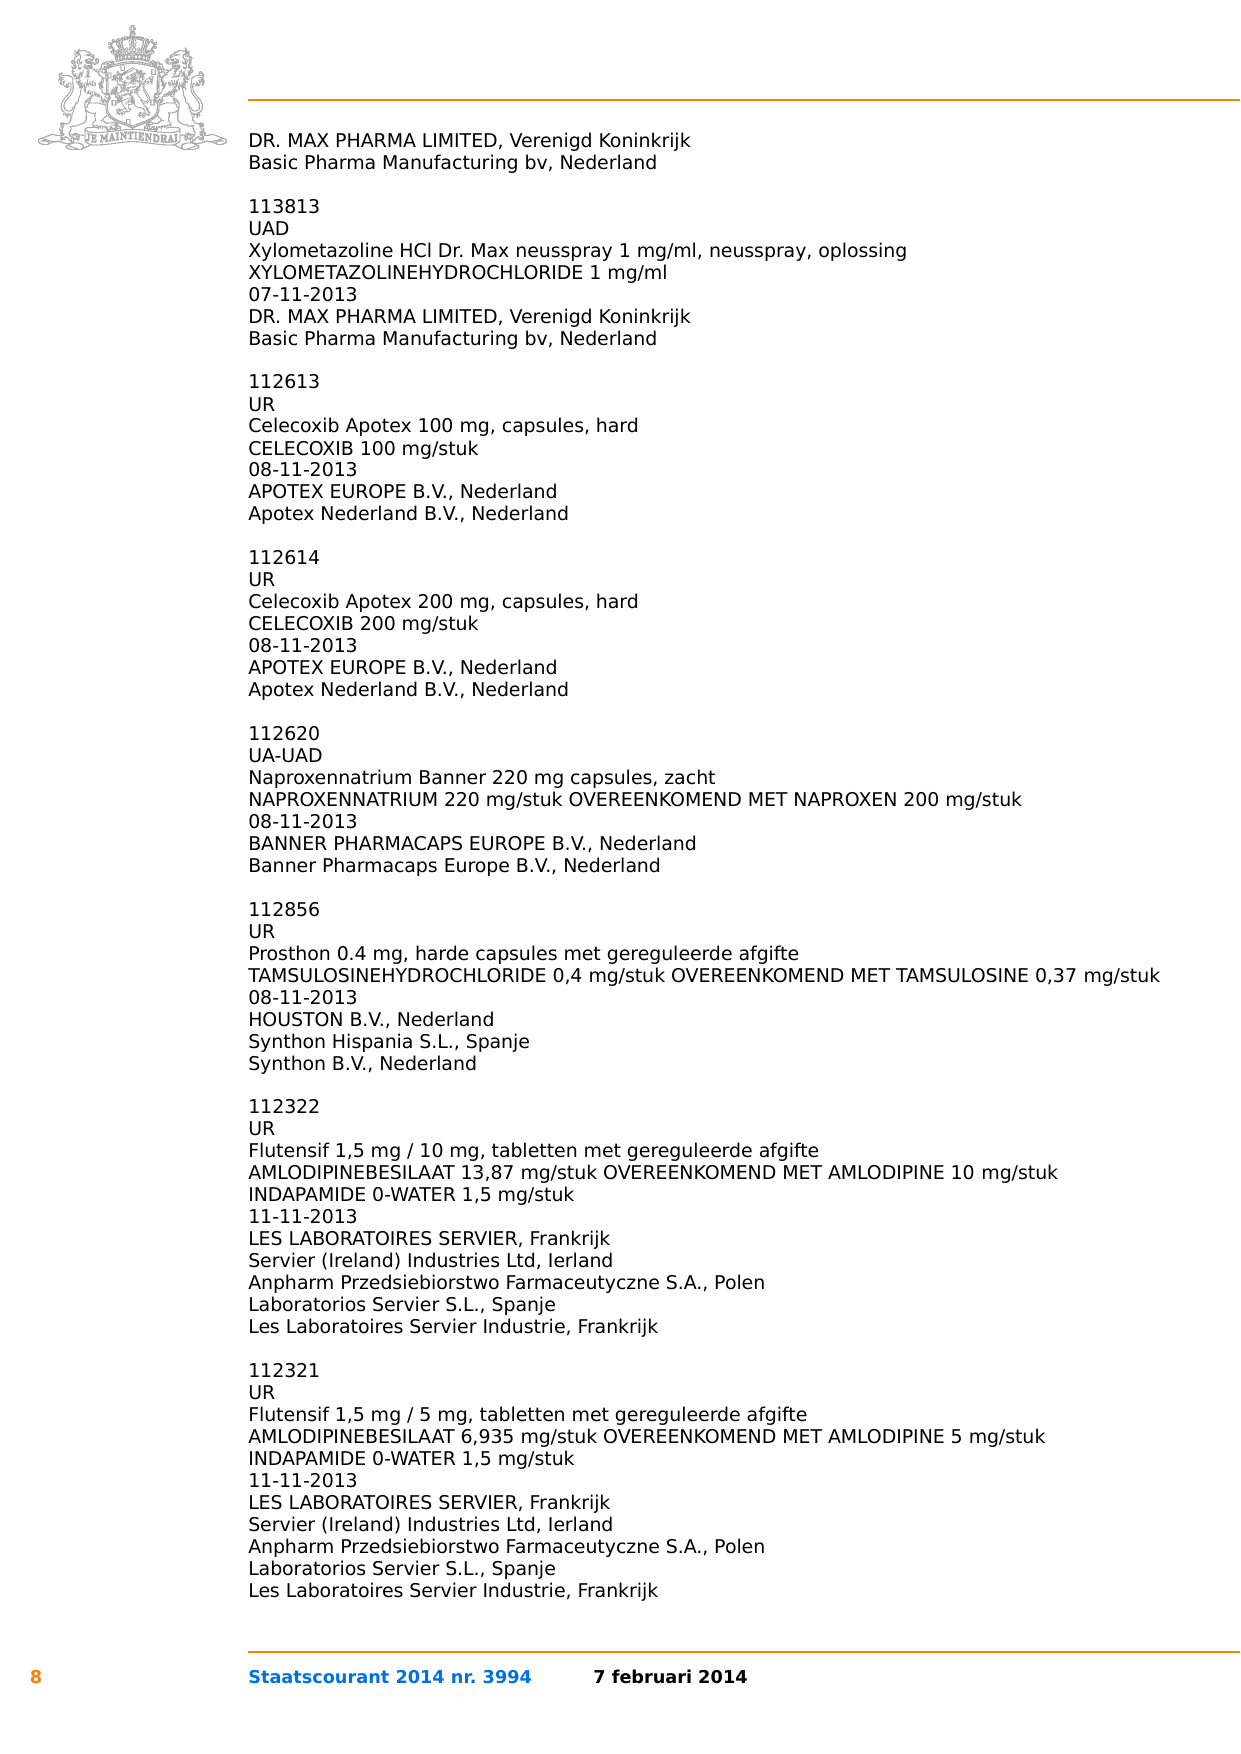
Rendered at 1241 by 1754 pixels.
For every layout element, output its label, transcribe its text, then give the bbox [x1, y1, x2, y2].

text 112321 [248, 1360, 1163, 1382]
text 08-11-2013 [248, 459, 1163, 481]
text Celecoxib Apotex 200 mg, capsules, hard [248, 591, 1163, 613]
text Anpharm Przedsiebiorstwo Farmaceutyczne S.A., Polen [248, 1272, 1163, 1294]
text APOTEX EUROPE B.V., Nederland [248, 657, 1163, 679]
text DR. MAX PHARMA LIMITED, Verenigd Koninkrijk [248, 130, 1163, 152]
text Flutensif 1,5 mg / 5 mg, tabletten met gereguleerde afgifte [248, 1404, 1163, 1426]
text Apotex Nederland B.V., Nederland [248, 503, 1163, 525]
text 08-11-2013 [248, 635, 1163, 657]
text CELECOXIB 200 mg/stuk [248, 613, 1163, 635]
text Apotex Nederland B.V., Nederland [248, 679, 1163, 701]
text 112614 [248, 547, 1163, 569]
text Synthon B.V., Nederland [248, 1052, 1163, 1074]
text Xylometazoline HCl Dr. Max neusspray 1 mg/ml, neusspray, oplossing [248, 240, 1163, 262]
text Basic Pharma Manufacturing bv, Nederland [248, 328, 1163, 349]
text BANNER PHARMACAPS EUROPE B.V., Nederland [248, 833, 1163, 855]
text Servier (Ireland) Industries Ltd, Ierland [248, 1514, 1163, 1536]
text Laboratorios Servier S.L., Spanje [248, 1294, 1163, 1316]
text 08-11-2013 [248, 987, 1163, 1008]
text Les Laboratoires Servier Industrie, Frankrijk [248, 1316, 1163, 1338]
text LES LABORATOIRES SERVIER, Frankrijk [248, 1492, 1163, 1514]
text Prosthon 0.4 mg, harde capsules met gereguleerde afgifte [248, 943, 1163, 964]
text TAMSULOSINEHYDROCHLORIDE 0,4 mg/stuk OVEREENKOMEND MET TAMSULOSINE 0,37 mg/stuk [248, 964, 1163, 987]
text 112613 [248, 371, 1163, 393]
text AMLODIPINEBESILAAT 13,87 mg/stuk OVEREENKOMEND MET AMLODIPINE 10 mg/stuk [248, 1162, 1163, 1184]
text CELECOXIB 100 mg/stuk [248, 437, 1163, 459]
text UR [248, 1382, 1163, 1404]
text Basic Pharma Manufacturing bv, Nederland [248, 152, 1163, 174]
text Banner Pharmacaps Europe B.V., Nederland [248, 855, 1163, 877]
text UR [248, 921, 1163, 943]
text NAPROXENNATRIUM 220 mg/stuk OVEREENKOMEND MET NAPROXEN 200 mg/stuk [248, 789, 1163, 811]
text XYLOMETAZOLINEHYDROCHLORIDE 1 mg/ml [248, 262, 1163, 284]
text Laboratorios Servier S.L., Spanje [248, 1558, 1163, 1580]
text UA-UAD [248, 745, 1163, 767]
text 112620 [248, 723, 1163, 745]
text AMLODIPINEBESILAAT 6,935 mg/stuk OVEREENKOMEND MET AMLODIPINE 5 mg/stuk INDAPAMIDE 0-WATER 1,5 mg/stuk [248, 1426, 1163, 1470]
picture [38, 25, 227, 150]
text UR [248, 1118, 1163, 1140]
text UR [248, 569, 1163, 591]
text 11-11-2013 [248, 1470, 1163, 1492]
text DR. MAX PHARMA LIMITED, Verenigd Koninkrijk [248, 306, 1163, 328]
text UAD [248, 218, 1163, 240]
text 112322 [248, 1096, 1163, 1118]
text 07-11-2013 [248, 284, 1163, 306]
text Les Laboratoires Servier Industrie, Frankrijk [248, 1580, 1163, 1602]
text 08-11-2013 [248, 811, 1163, 833]
text Synthon Hispania S.L., Spanje [248, 1031, 1163, 1052]
text APOTEX EUROPE B.V., Nederland [248, 481, 1163, 503]
text HOUSTON B.V., Nederland [248, 1008, 1163, 1031]
text LES LABORATOIRES SERVIER, Frankrijk [248, 1228, 1163, 1250]
text UR [248, 393, 1163, 415]
text INDAPAMIDE 0-WATER 1,5 mg/stuk [248, 1184, 1163, 1206]
text Celecoxib Apotex 100 mg, capsules, hard [248, 415, 1163, 437]
text 11-11-2013 [248, 1206, 1163, 1228]
text Servier (Ireland) Industries Ltd, Ierland [248, 1250, 1163, 1272]
text Flutensif 1,5 mg / 10 mg, tabletten met gereguleerde afgifte [248, 1140, 1163, 1162]
text Naproxennatrium Banner 220 mg capsules, zacht [248, 767, 1163, 789]
text 113813 [248, 196, 1163, 218]
text 112856 [248, 899, 1163, 921]
text Anpharm Przedsiebiorstwo Farmaceutyczne S.A., Polen [248, 1536, 1163, 1558]
